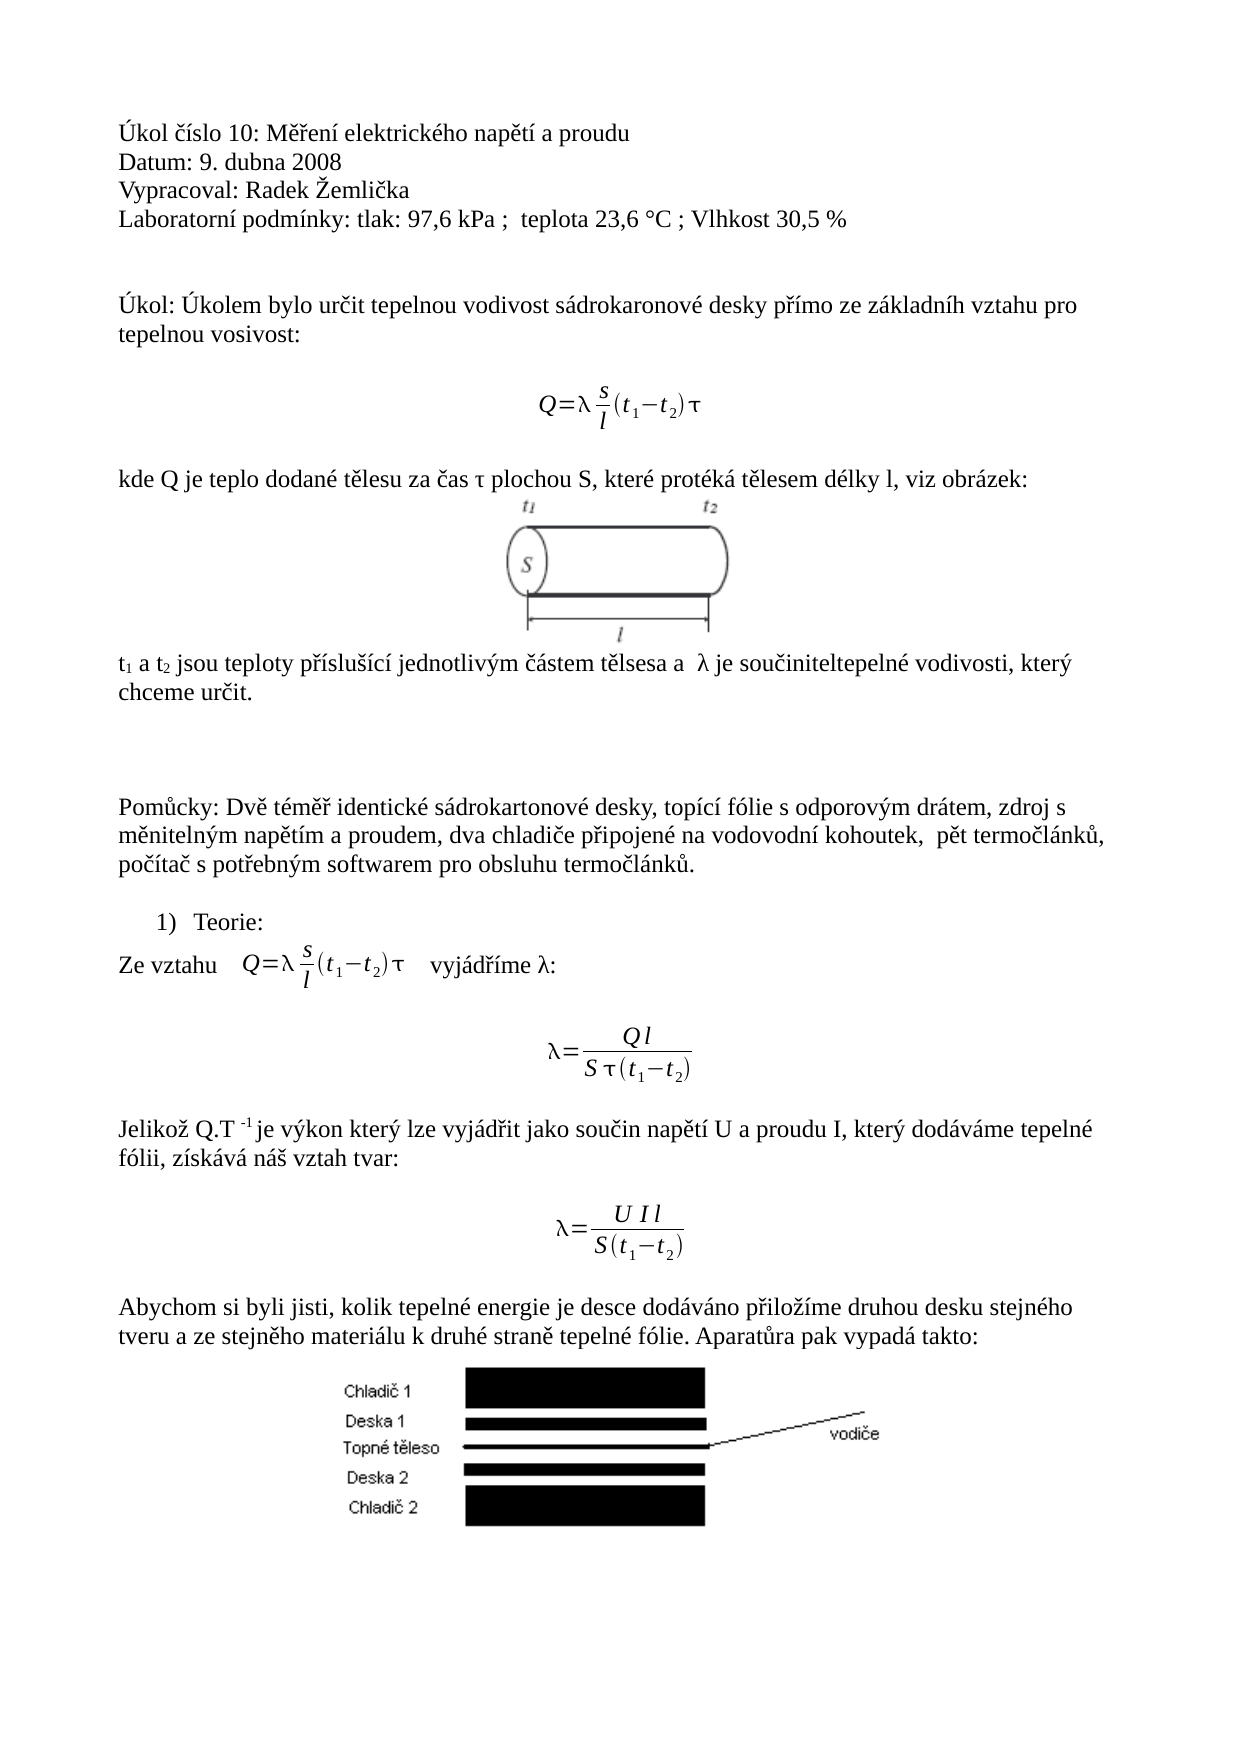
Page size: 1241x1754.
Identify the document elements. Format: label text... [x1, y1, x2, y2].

text Ze vztahu vyjádříme λ: [118, 935, 1122, 994]
text Úkol číslo 10: Měření elektrického napětí a proudu [118, 118, 1122, 147]
text Abychom si byli jisti, kolik tepelné energie je desce dodáváno přiložíme druhou desku stejného tveru a ze stejněho materiálu k druhé straně tepelné fólie. Aparatůra pak vypadá takto: [118, 1292, 1122, 1349]
text Pomůcky: Dvě téměř identické sádrokartonové desky, topící fólie s odporovým drátem, zdroj s měnitelným napětím a proudem, dva chladiče připojené na vodovodní kohoutek, pět termočlánků, počítač s potřebným softwarem pro obsluhu termočlánků. [118, 792, 1122, 878]
text kde Q je teplo dodané tělesu za čas τ plochou S, které protéká tělesem délky l, viz obrázek: [118, 464, 1122, 493]
list Teorie: [156, 907, 1122, 935]
picture [328, 1349, 912, 1586]
text Laboratorní podmínky: tlak: 97,6 kPa ; teplota 23,6 °C ; Vlhkost 30,5 % [118, 204, 1122, 233]
text Jelikož Q.Τ -1 je výkon který lze vyjádřit jako součin napětí U a proudu I, který dodáváme tepelné fólii, získává náš vztah tvar: [118, 1114, 1122, 1172]
text Datum: 9. dubna 2008 [118, 147, 1122, 176]
text t1 a t2 jsou teploty příslušící jednotlivým částem tělsesa a λ je součiniteltepelné vodivosti, který chceme určit. [118, 493, 1122, 705]
picture [477, 493, 763, 648]
text Vypracoval: Radek Žemlička [118, 176, 1122, 204]
text Úkol: Úkolem bylo určit tepelnou vodivost sádrokaronové desky přímo ze základníh vztahu pro tepelnou vosivost: [118, 291, 1122, 348]
